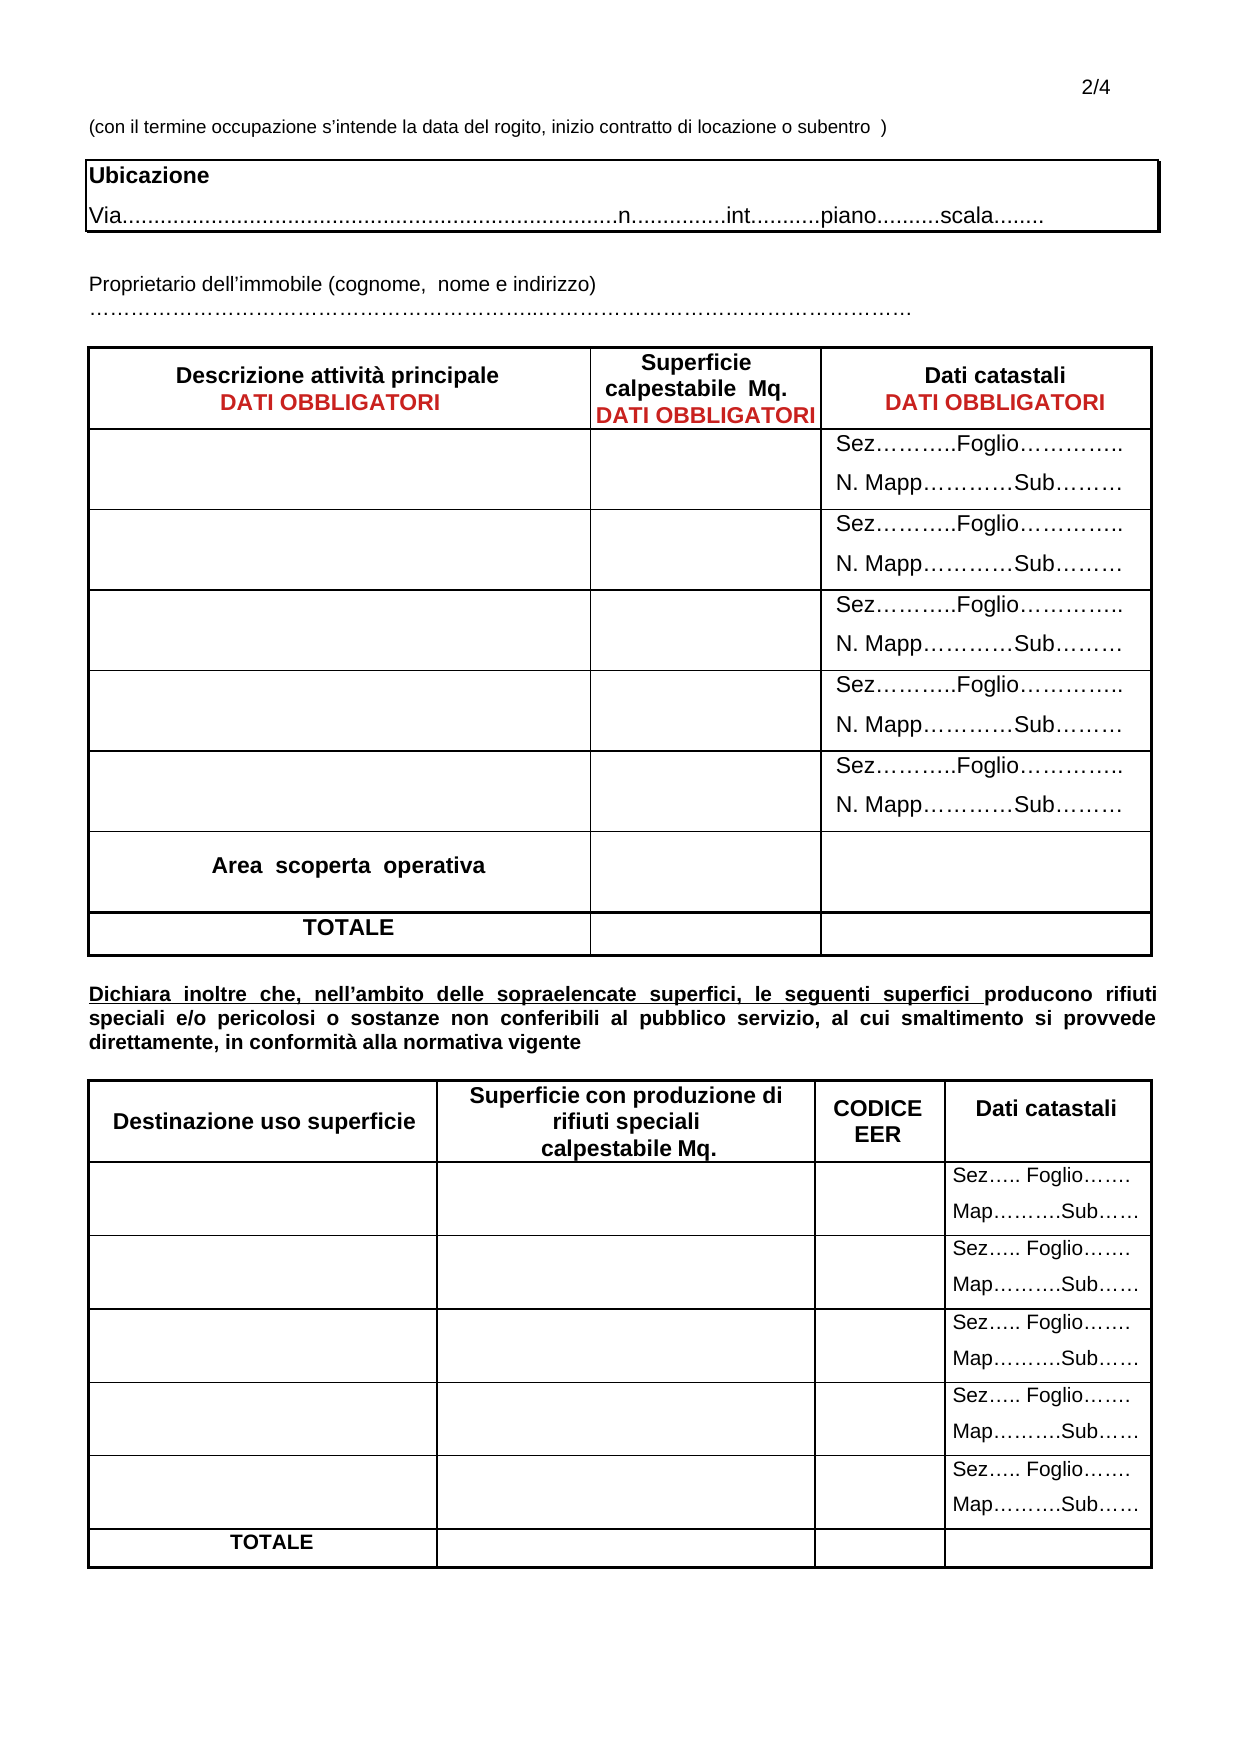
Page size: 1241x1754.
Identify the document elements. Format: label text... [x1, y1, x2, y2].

text Proprietario dell’immobile (cognome, nome e indirizzo) ………………………………………………………..……………………………………………… [88, 272, 1157, 319]
table_header CODICE EER [816, 1082, 944, 1161]
table_cell [816, 1456, 944, 1528]
text Ubicazione [87, 161, 1157, 189]
table_header Dati catastali [946, 1082, 1150, 1161]
table_cell [438, 1310, 814, 1381]
table_cell [816, 1236, 944, 1308]
table_cell Sez………..Foglio………….. N. Mapp…………Sub……… [822, 430, 1150, 509]
table_cell TOTALE [90, 1530, 436, 1566]
table_header Descrizione attività principale DATI OBBLIGATORI [90, 349, 590, 428]
table_cell [90, 1456, 436, 1528]
table_cell Sez………..Foglio………….. N. Mapp…………Sub……… [822, 671, 1150, 750]
table_cell [90, 1310, 436, 1381]
table_cell Sez………..Foglio………….. N. Mapp…………Sub……… [822, 591, 1150, 670]
table_cell [822, 914, 1150, 954]
table_cell Sez….. Foglio……. Map……….Sub…… [946, 1456, 1150, 1528]
table_cell [591, 510, 820, 589]
table_cell [438, 1456, 814, 1528]
table_cell [591, 914, 820, 954]
table_cell [90, 1163, 436, 1234]
table_header Superficie calpestabile Mq. DATI OBBLIGATORI [591, 349, 820, 428]
table_cell [946, 1530, 1150, 1566]
table_header Dati catastali DATI OBBLIGATORI [822, 349, 1150, 428]
table_cell Sez….. Foglio……. Map……….Sub…… [946, 1383, 1150, 1455]
table_cell [90, 671, 590, 750]
table_cell Sez….. Foglio……. Map……….Sub…… [946, 1163, 1150, 1234]
table_cell [822, 832, 1150, 911]
table_cell [438, 1163, 814, 1234]
table_cell [591, 430, 820, 509]
table_cell TOTALE [90, 914, 590, 954]
table_cell [90, 1236, 436, 1308]
table_cell [591, 752, 820, 831]
table_cell [591, 591, 820, 670]
table_cell [816, 1310, 944, 1381]
table_cell [591, 832, 820, 911]
table_cell [816, 1383, 944, 1455]
table_cell [438, 1383, 814, 1455]
text Via..............................................................................n...............int...........piano..........scala........ [87, 198, 1157, 230]
table_cell Sez………..Foglio………….. N. Mapp…………Sub……… [822, 752, 1150, 831]
table_cell [438, 1236, 814, 1308]
table_cell [90, 591, 590, 670]
table_cell [816, 1163, 944, 1234]
text (con il termine occupazione s’intende la data del rogito, inizio contratto di locazione o subentro ) [88, 116, 1157, 137]
table_cell Sez….. Foglio……. Map……….Sub…… [946, 1236, 1150, 1308]
table_header Superficie con produzione di rifiuti speciali calpestabile Mq. [438, 1082, 814, 1161]
table_cell [90, 752, 590, 831]
table_cell Sez………..Foglio………….. N. Mapp…………Sub……… [822, 510, 1150, 589]
table_cell Area scoperta operativa [90, 832, 590, 911]
table_cell [90, 1383, 436, 1455]
table_cell [90, 510, 590, 589]
table_header Destinazione uso superficie [90, 1082, 436, 1161]
table_cell [90, 430, 590, 509]
table_cell [816, 1530, 944, 1566]
text Dichiara inoltre che, nell’ambito delle sopraelencate superfici, le seguenti superfici producono rifiuti speciali e/o pericolosi o sostanze non conferibili al pubblico servizio, al cui smaltimento si provvede direttamente, in conformità alla normativa vigente [88, 982, 1157, 1054]
table_cell [438, 1530, 814, 1566]
table_cell [591, 671, 820, 750]
table_cell Sez….. Foglio……. Map……….Sub…… [946, 1310, 1150, 1381]
